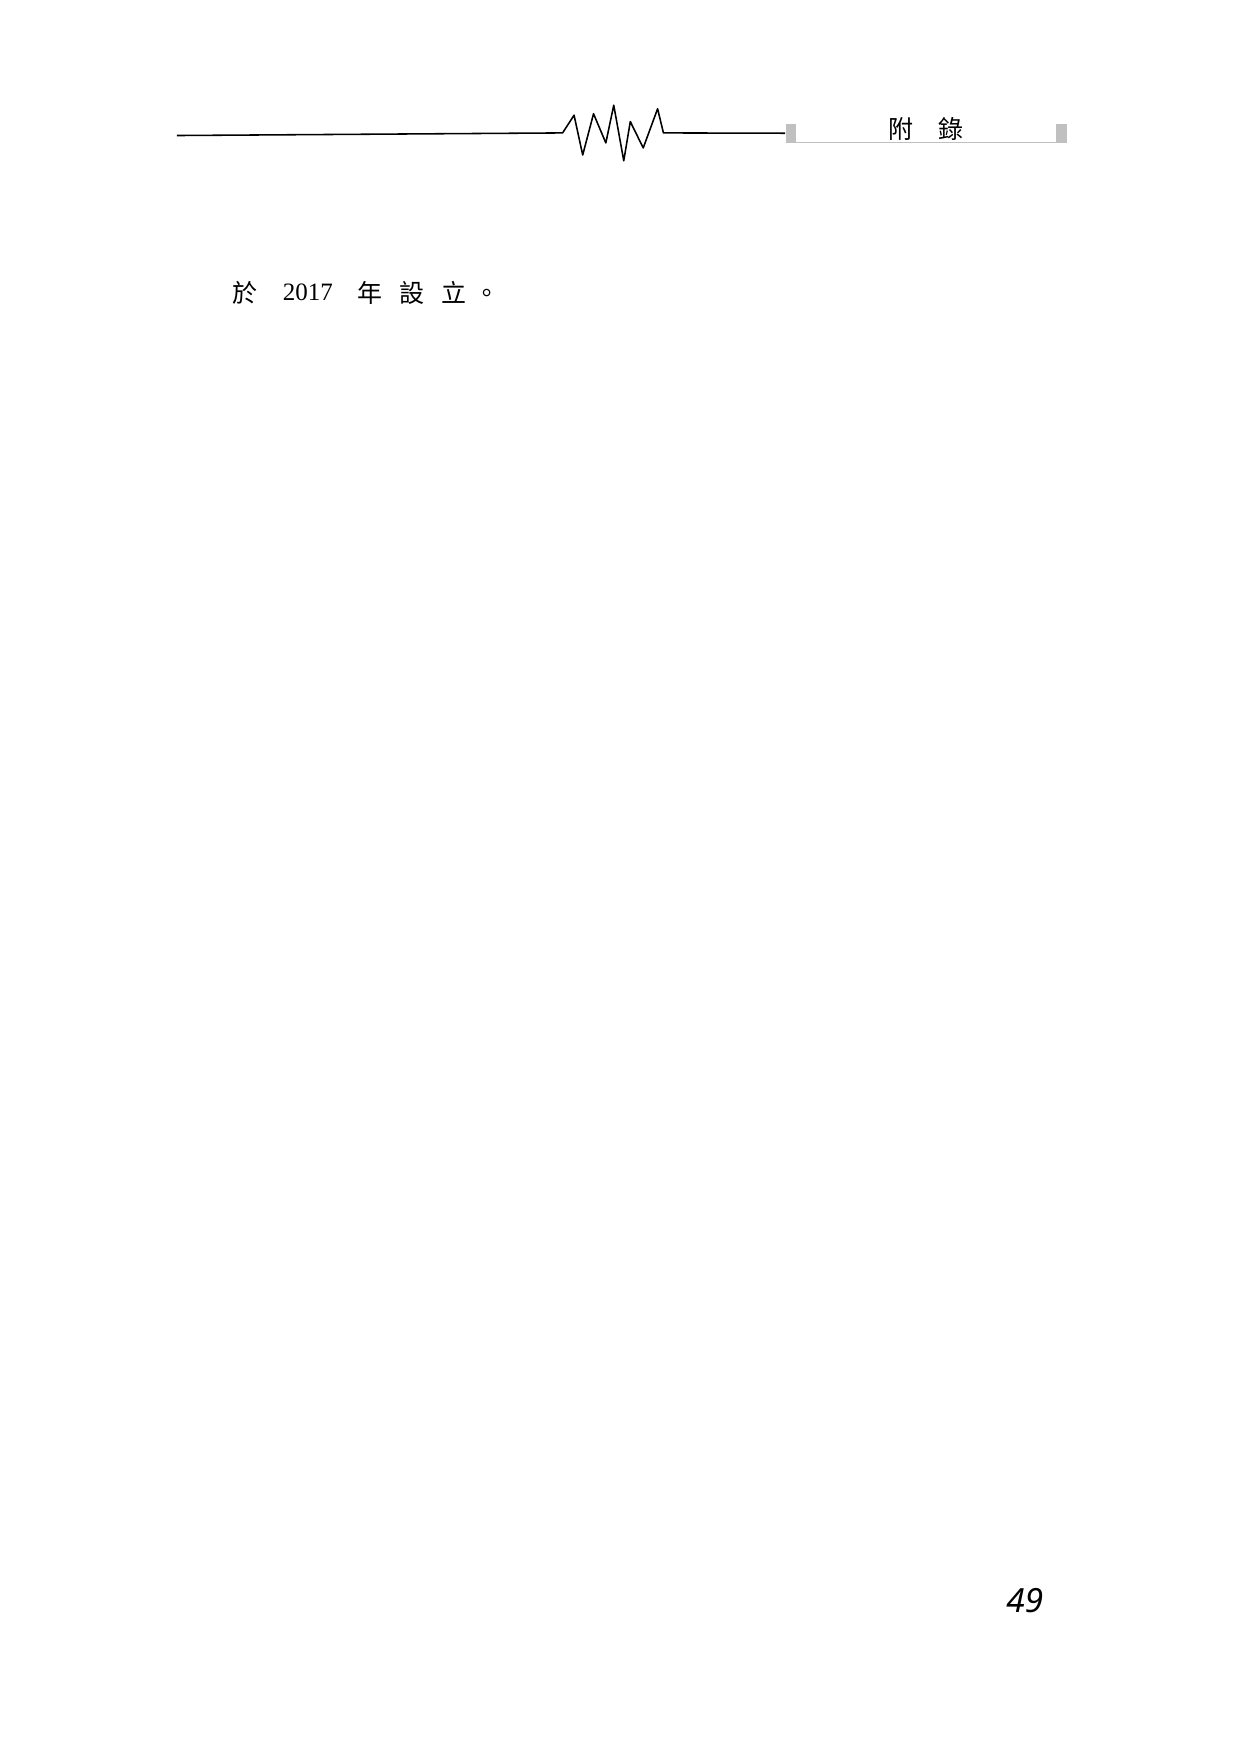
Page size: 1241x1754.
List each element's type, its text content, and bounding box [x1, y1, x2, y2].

text 於2017年設立。 [183, 250, 1058, 313]
